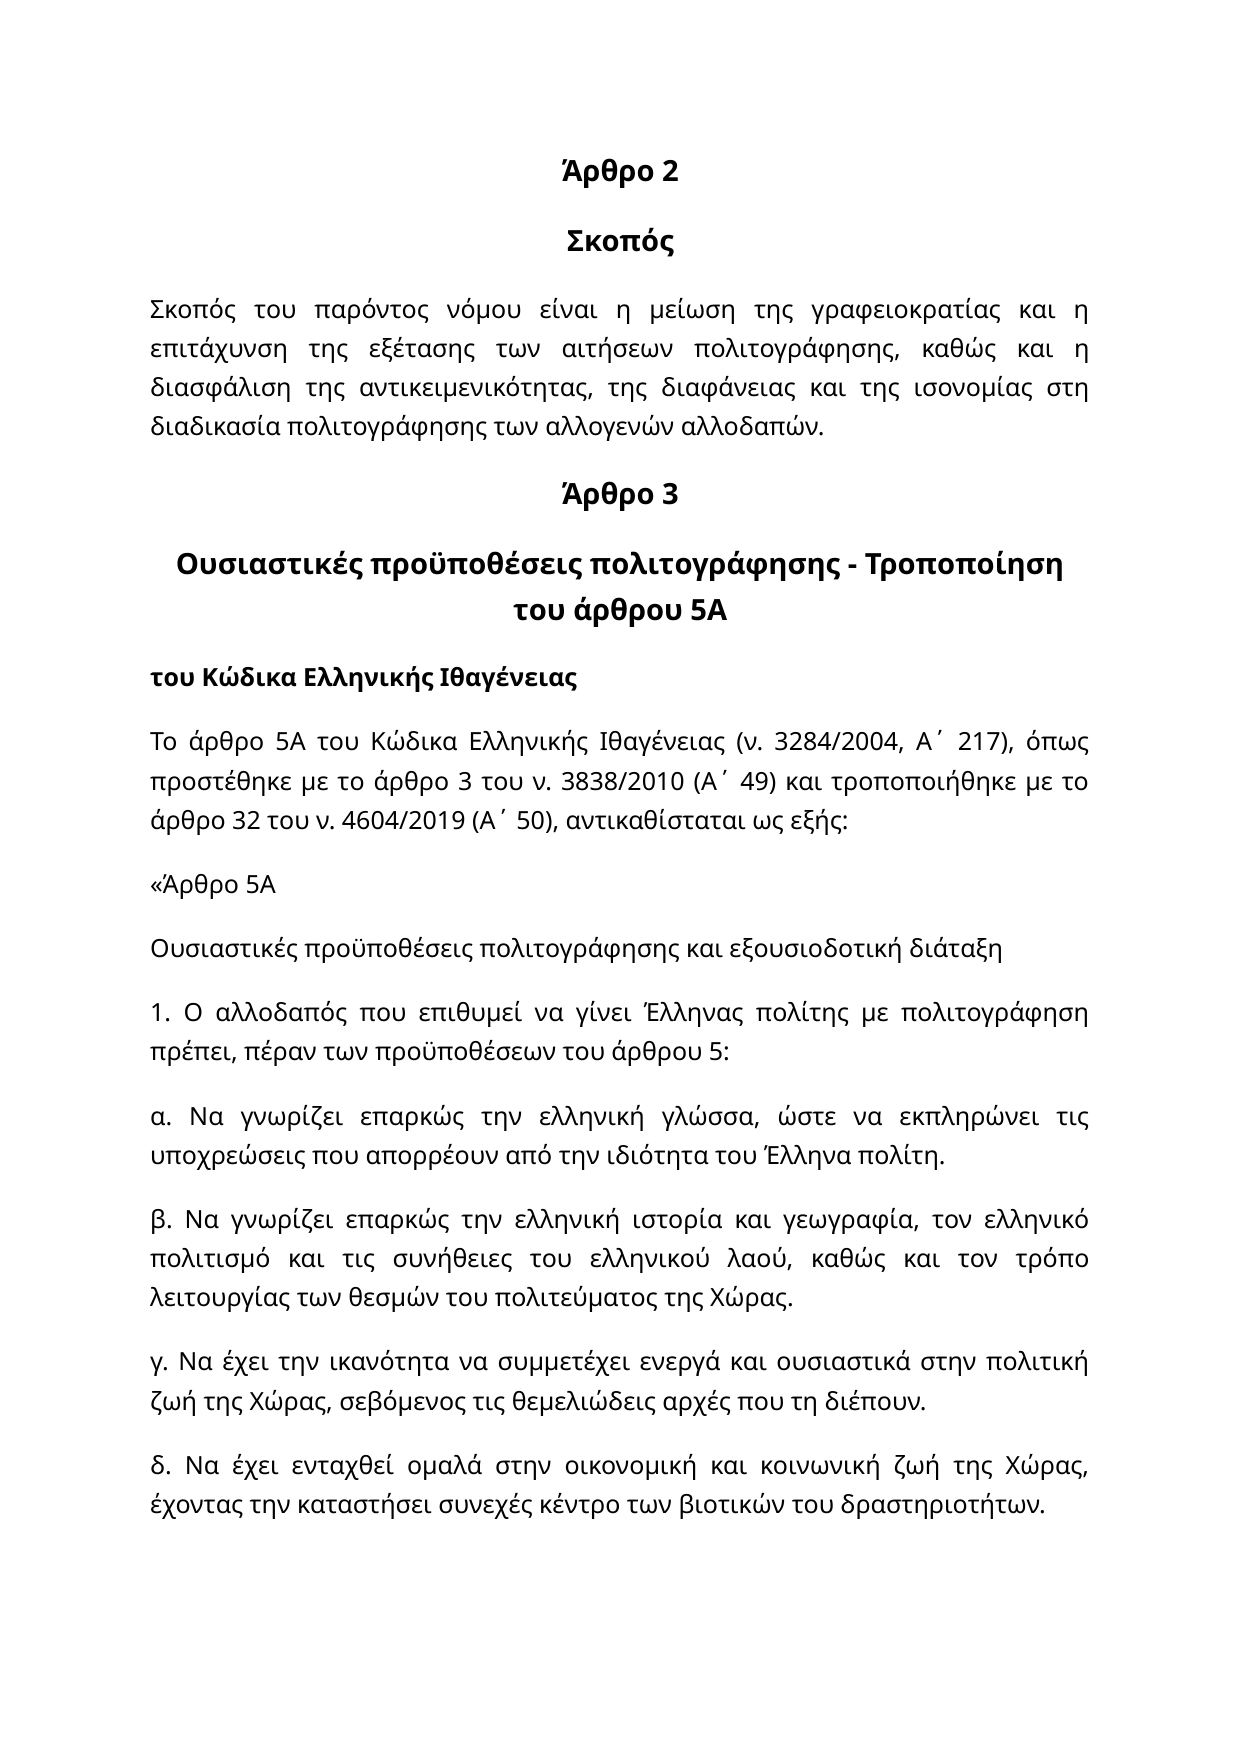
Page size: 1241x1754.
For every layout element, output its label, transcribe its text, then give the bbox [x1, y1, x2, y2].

subtitle Άρθρο 3 [150, 473, 1090, 513]
text 1. Ο αλλοδαπός που επιθυμεί να γίνει Έλληνας πολίτης με πολιτογράφηση πρέπει, πέραν των προϋποθέσεων του άρθρου 5: [150, 995, 1090, 1068]
subtitle Άρθρο 2 [150, 150, 1090, 190]
text α. Να γνωρίζει επαρκώς την ελληνική γλώσσα, ώστε να εκπληρώνει τις υποχρεώσεις που απορρέουν από την ιδιότητα του Έλληνα πολίτη. [150, 1098, 1090, 1171]
text Σκοπός του παρόντος νόμου είναι η μείωση της γραφειοκρατίας και η επιτάχυνση της εξέτασης των αιτήσεων πολιτογράφησης, καθώς και η διασφάλιση της αντικειμενικότητας, της διαφάνειας και της ισονομίας στη διαδικασία πολιτογράφησης των αλλογενών αλλοδαπών. [150, 291, 1090, 443]
text Το άρθρο 5Α του Κώδικα Ελληνικής Ιθαγένειας (ν. 3284/2004, Α΄ 217), όπως προστέθηκε με το άρθρο 3 του ν. 3838/2010 (Α΄ 49) και τροποποιήθηκε με το άρθρο 32 του ν. 4604/2019 (Α΄ 50), αντικαθίσταται ως εξής: [150, 724, 1090, 836]
text «Άρθρο 5Α [150, 866, 1090, 901]
subtitle Σκοπός [150, 221, 1090, 260]
text δ. Να έχει ενταχθεί ομαλά στην οικονομική και κοινωνική ζωή της Χώρας, έχοντας την καταστήσει συνεχές κέντρο των βιοτικών του δραστηριοτήτων. [150, 1447, 1090, 1521]
text β. Να γνωρίζει επαρκώς την ελληνική ιστορία και γεωγραφία, τον ελληνικό πολιτισμό και τις συνήθειες του ελληνικού λαού, καθώς και τον τρόπο λειτουργίας των θεσμών του πολιτεύματος της Χώρας. [150, 1201, 1090, 1314]
text Ουσιαστικές προϋποθέσεις πολιτογράφησης και εξουσιοδοτική διάταξη [150, 931, 1090, 965]
text του Κώδικα Ελληνικής Ιθαγένειας [150, 660, 1090, 694]
text γ. Να έχει την ικανότητα να συμμετέχει ενεργά και ουσιαστικά στην πολιτική ζωή της Χώρας, σεβόμενος τις θεμελιώδεις αρχές που τη διέπουν. [150, 1344, 1090, 1417]
subtitle Ουσιαστικές προϋποθέσεις πολιτογράφησης - Τροποποίηση του άρθρου 5Α [150, 543, 1090, 629]
